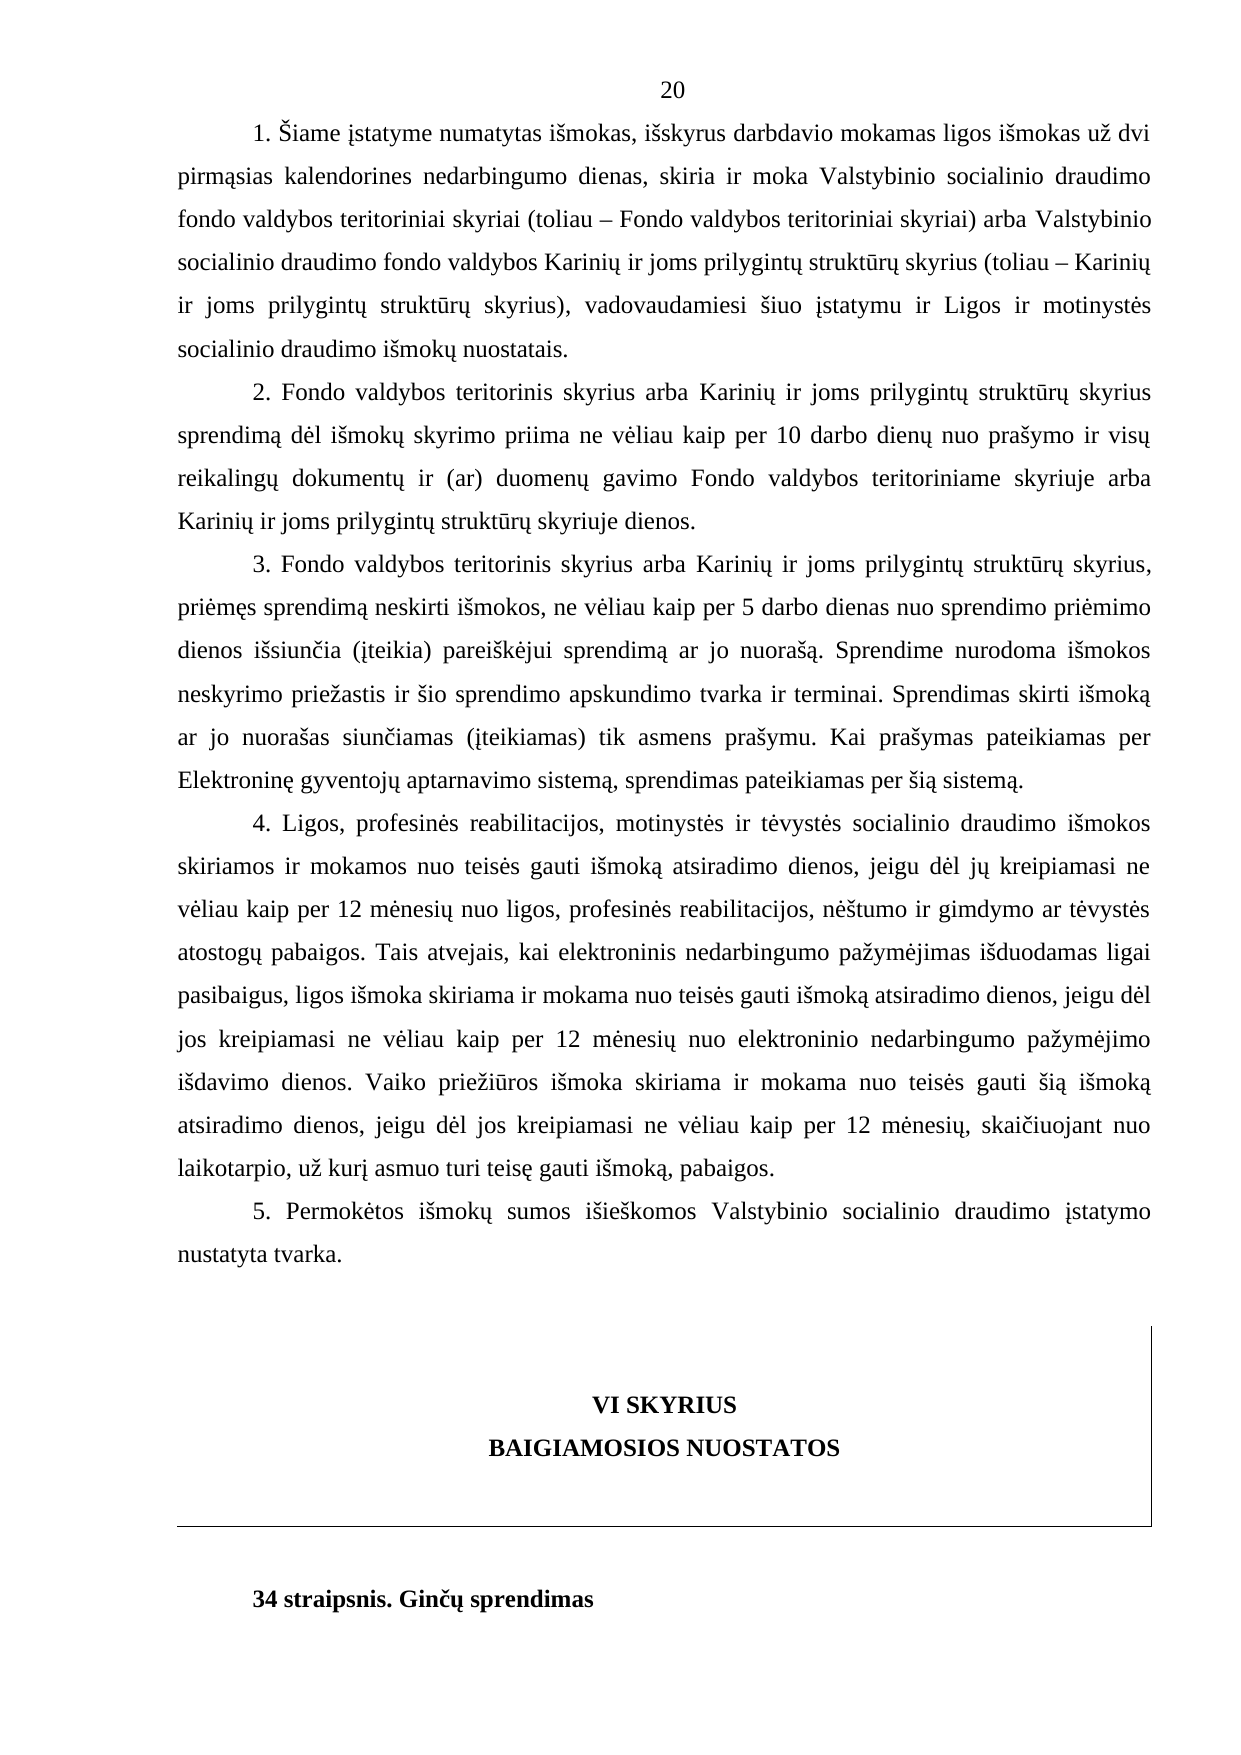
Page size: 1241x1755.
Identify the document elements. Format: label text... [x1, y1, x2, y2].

text 5. Permokėtos išmokų sumos išieškomos Valstybinio socialinio draudimo įstatymo nustatyta tvarka. [177, 1196, 1152, 1268]
text 2. Fondo valdybos teritorinis skyrius arba Karinių ir joms prilygintų struktūrų skyrius sprendimą dėl išmokų skyrimo priima ne vėliau kaip per 10 darbo dienų nuo prašymo ir visų reikalingų dokumentų ir (ar) duomenų gavimo Fondo valdybos teritoriniame skyriuje arba Karinių ir joms prilygintų struktūrų skyriuje dienos. [177, 377, 1152, 535]
text 3. Fondo valdybos teritorinis skyrius arba Karinių ir joms prilygintų struktūrų skyrius, priėmęs sprendimą neskirti išmokos, ne vėliau kaip per 5 darbo dienas nuo sprendimo priėmimo dienos išsiunčia (įteikia) pareiškėjui sprendimą ar jo nuorašą. Sprendime nurodoma išmokos neskyrimo priežastis ir šio sprendimo apskundimo tvarka ir terminai. Sprendimas skirti išmoką ar jo nuorašas siunčiamas (įteikiamas) tik asmens prašymu. Kai prašymas pateikiamas per Elektroninę gyventojų aptarnavimo sistemą, sprendimas pateikiamas per šią sistemą. [177, 549, 1152, 794]
text VI SKYRIUS [177, 1326, 1151, 1369]
text 4. Ligos, profesinės reabilitacijos, motinystės ir tėvystės socialinio draudimo išmokos skiriamos ir mokamos nuo teisės gauti išmoką atsiradimo dienos, jeigu dėl jų kreipiamasi ne vėliau kaip per 12 mėnesių nuo ligos, profesinės reabilitacijos, nėštumo ir gimdymo ar tėvystės atostogų pabaigos. Tais atvejais, kai elektroninis nedarbingumo pažymėjimas išduodamas ligai pasibaigus, ligos išmoka skiriama ir mokama nuo teisės gauti išmoką atsiradimo dienos, jeigu dėl jos kreipiamasi ne vėliau kaip per 12 mėnesių nuo elektroninio nedarbingumo pažymėjimo išdavimo dienos. Vaiko priežiūros išmoka skiriama ir mokama nuo teisės gauti šią išmoką atsiradimo dienos, jeigu dėl jos kreipiamasi ne vėliau kaip per 12 mėnesių, skaičiuojant nuo laikotarpio, už kurį asmuo turi teisę gauti išmoką, pabaigos. [177, 808, 1152, 1182]
text 1. Šiame įstatyme numatytas išmokas, išskyrus darbdavio mokamas ligos išmokas už dvi pirmąsias kalendorines nedarbingumo dienas, skiria ir moka Valstybinio socialinio draudimo fondo valdybos teritoriniai skyriai (toliau – Fondo valdybos teritoriniai skyriai) arba Valstybinio socialinio draudimo fondo valdybos Karinių ir joms prilygintų struktūrų skyrius (toliau – Karinių ir joms prilygintų struktūrų skyrius), vadovaudamiesi šiuo įstatymu ir Ligos ir motinystės socialinio draudimo išmokų nuostatais. [177, 118, 1152, 362]
text 34 straipsnis. Ginčų sprendimas [177, 1584, 1152, 1613]
text BAIGIAMOSIOS NUOSTATOS [177, 1369, 1152, 1526]
